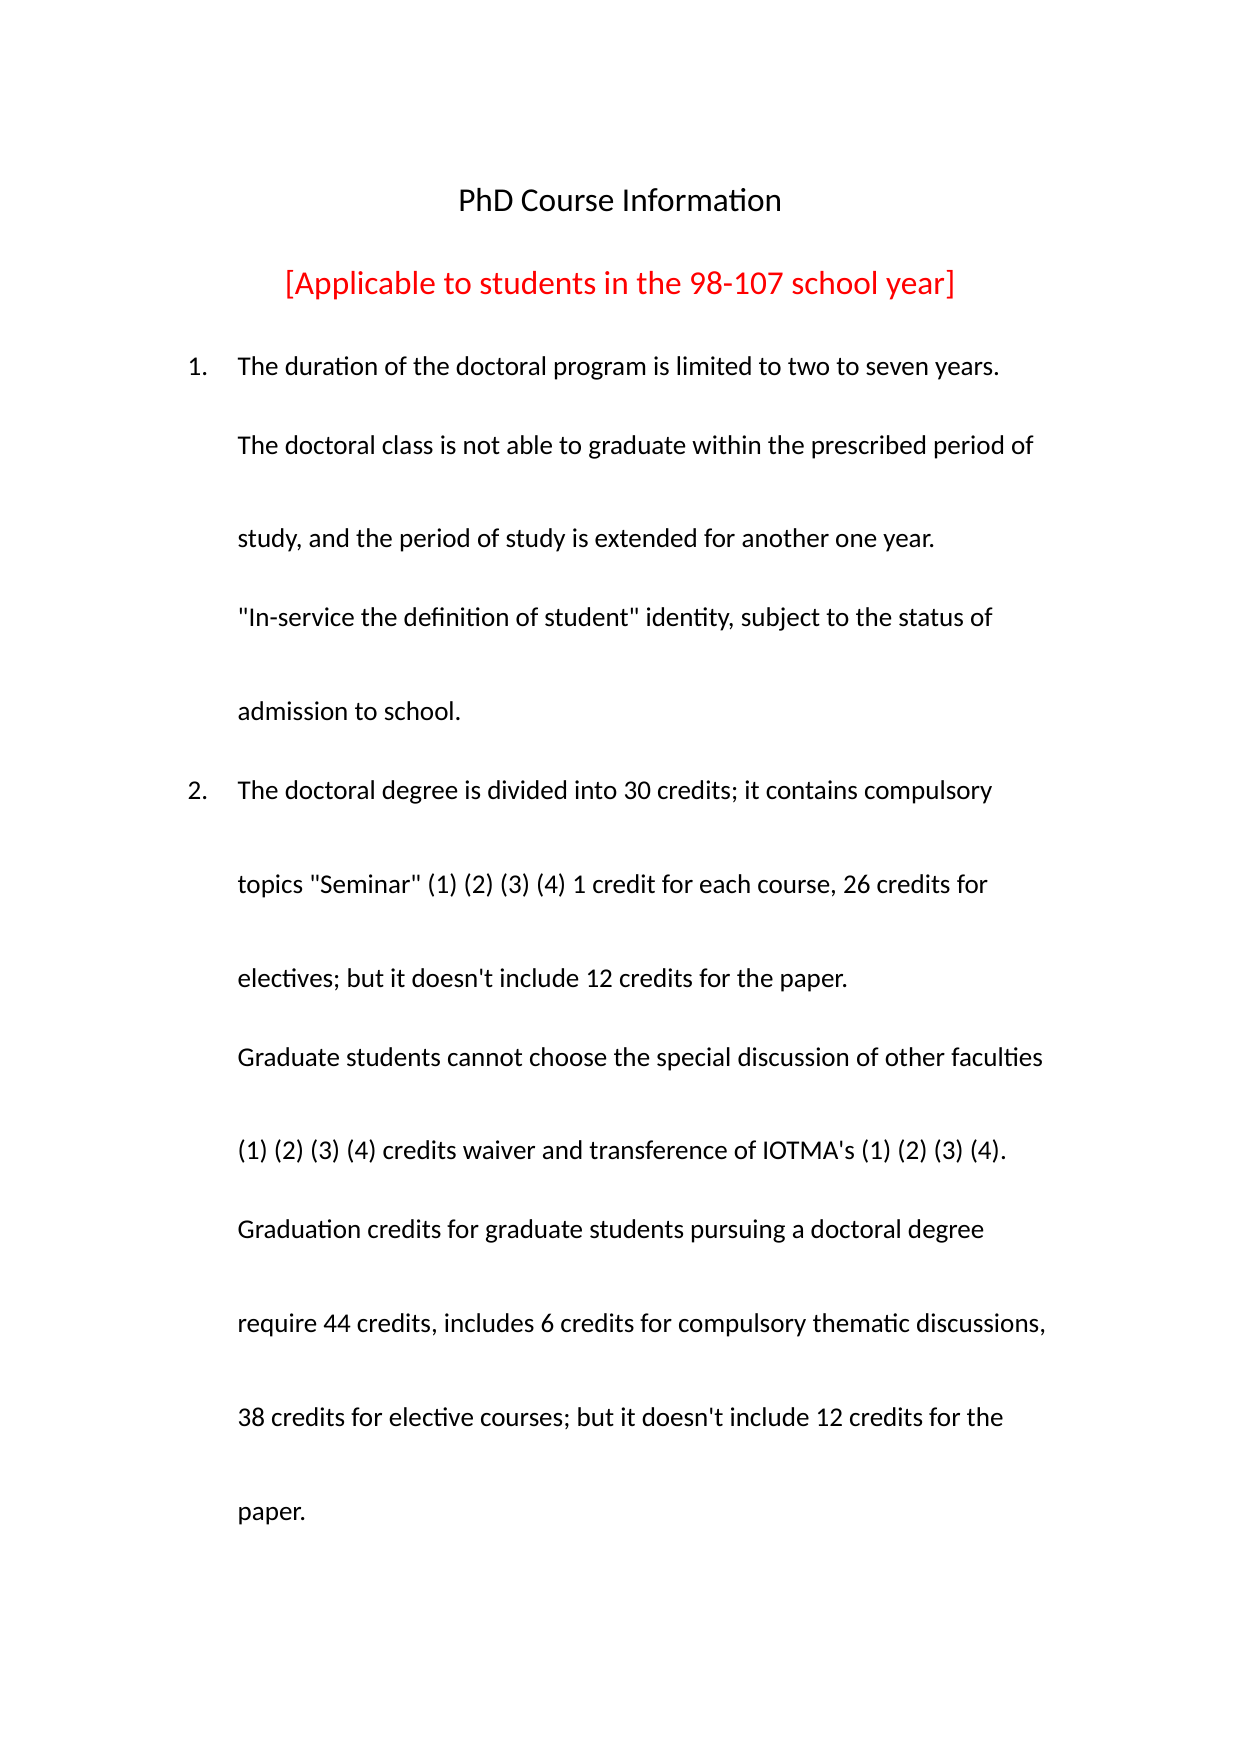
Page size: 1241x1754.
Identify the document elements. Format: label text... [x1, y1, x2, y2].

list The duration of the doctoral program is limited to two to seven years. [187, 324, 1053, 386]
text "In-service the definition of student" identity, subject to the status of admission to school. [237, 576, 1053, 732]
text The doctoral class is not able to graduate within the prescribed period of study, and the period of study is extended for another one year. [237, 403, 1053, 559]
text Graduation credits for graduate students pursuing a doctoral degree require 44 credits, includes 6 credits for compulsory thematic discussions, 38 credits for elective courses; but it doesn't include 12 credits for the paper. [237, 1187, 1053, 1531]
text [Applicable to students in the 98-107 school year] [187, 241, 1053, 303]
text Graduate students cannot choose the special discussion of other faculties (1) (2) (3) (4) credits waiver and transference of IOTMA's (1) (2) (3) (4). [237, 1015, 1053, 1171]
text PhD Course Information [187, 158, 1053, 221]
list The doctoral degree is divided into 30 credits; it contains compulsory topics "Seminar" (1) (2) (3) (4) 1 credit for each course, 26 credits for electives; but it doesn't include 12 credits for the paper. [187, 748, 1053, 998]
